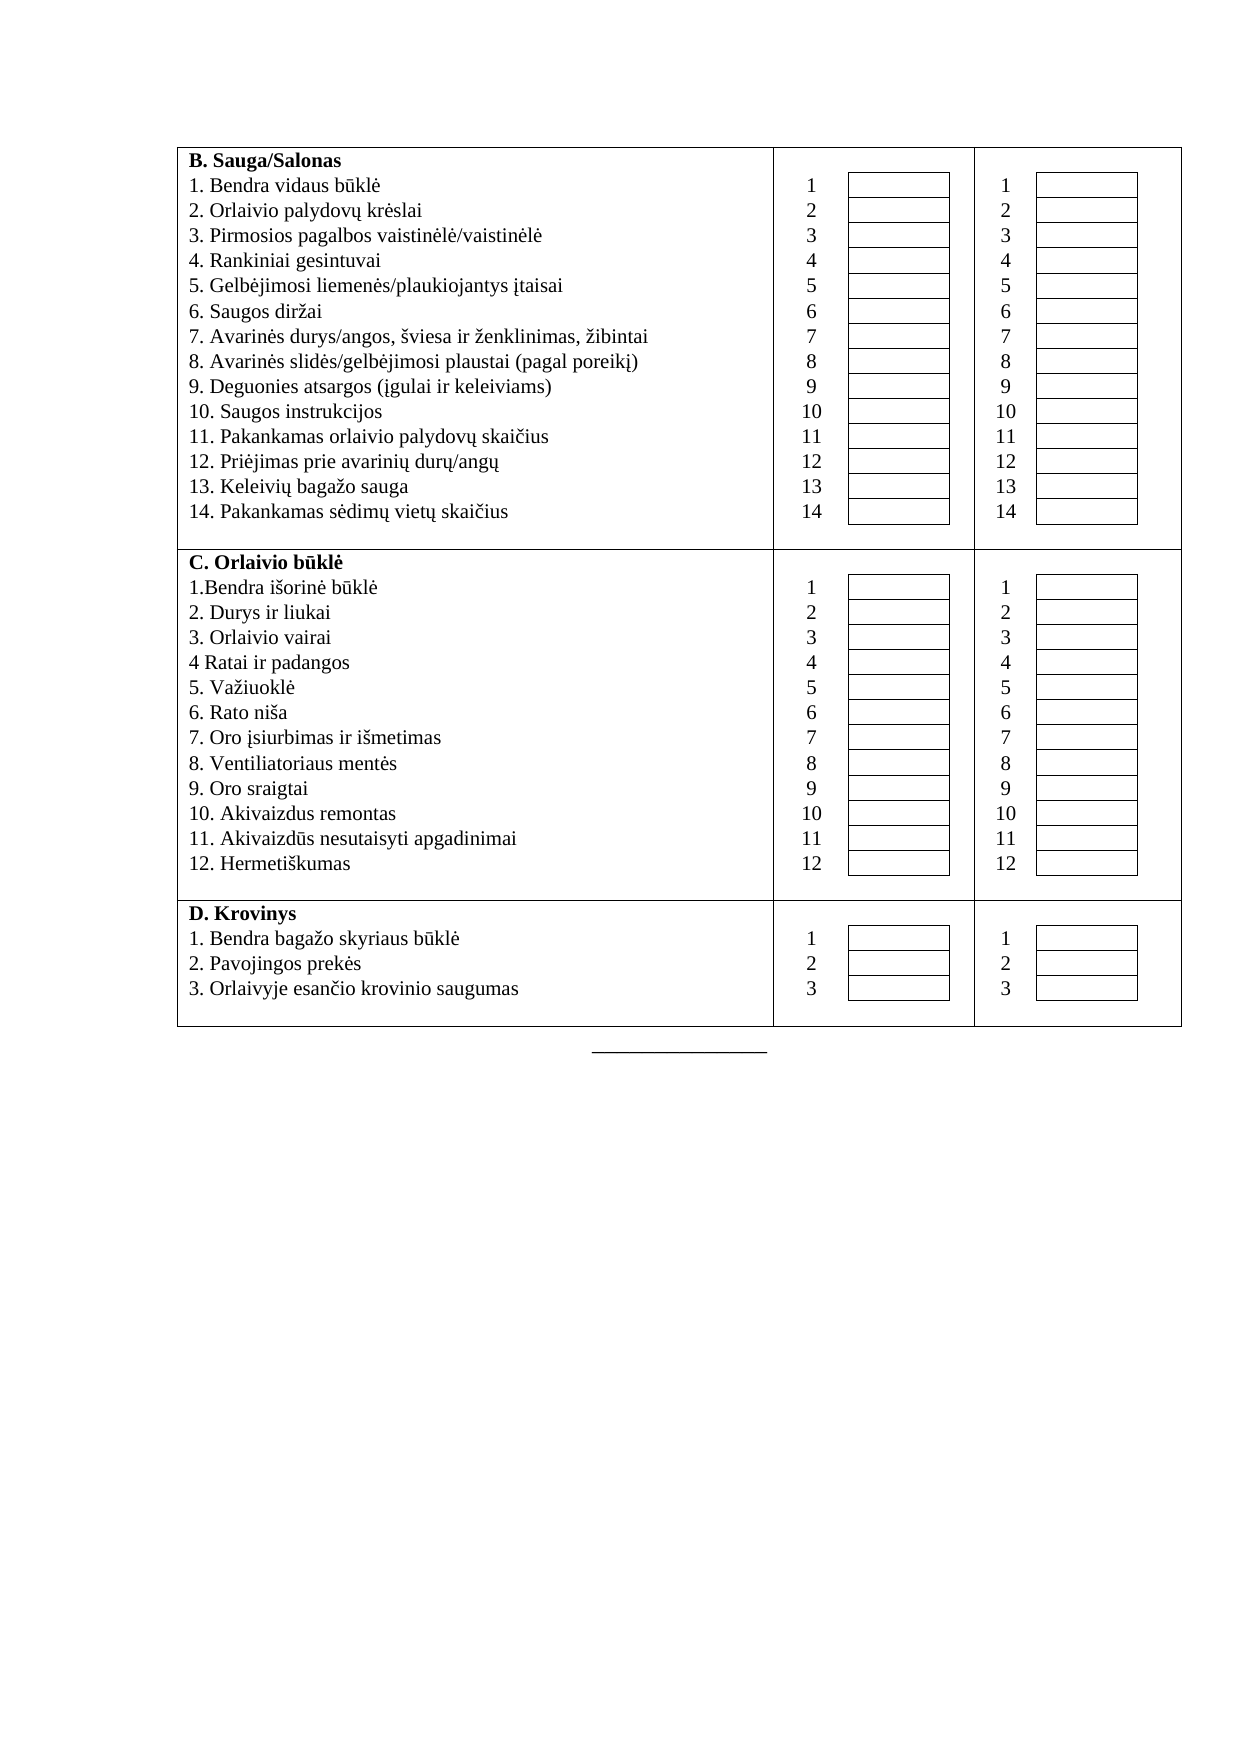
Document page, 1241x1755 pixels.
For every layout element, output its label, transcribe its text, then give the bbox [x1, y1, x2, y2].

table_cell 10 [975, 800, 1036, 825]
table_cell [950, 298, 974, 323]
table_cell 11 [774, 825, 848, 850]
table_cell [1138, 550, 1181, 574]
table_header [849, 148, 949, 172]
table_cell [178, 875, 773, 900]
table_cell 2. Pavojingos prekės [178, 950, 773, 975]
table_header [774, 148, 849, 172]
table_cell [950, 775, 974, 799]
table_cell [950, 749, 974, 774]
table_cell [1138, 498, 1181, 523]
table_cell [950, 550, 974, 574]
table_cell [1138, 749, 1181, 774]
table_cell [950, 398, 974, 423]
table_cell 3 [774, 222, 848, 247]
table_cell 9 [975, 775, 1036, 799]
table_cell [1037, 274, 1137, 297]
table_cell 6 [774, 699, 848, 724]
table_cell [1037, 1001, 1137, 1026]
table_cell [774, 875, 849, 900]
table_cell 10 [975, 398, 1036, 423]
table_cell 6. Rato niša [178, 699, 773, 724]
table_cell 1. Bendra vidaus būklė [178, 172, 773, 197]
table_cell [975, 875, 1037, 900]
table_cell 6 [774, 298, 848, 323]
table_cell [1037, 474, 1137, 498]
table_cell [849, 449, 949, 473]
table_cell [1138, 473, 1181, 498]
table_cell [1138, 1000, 1181, 1026]
table_cell [1037, 750, 1137, 774]
table_cell [975, 1000, 1037, 1026]
table_cell 12 [975, 448, 1036, 473]
table_cell [975, 524, 1037, 548]
table_cell [1037, 650, 1137, 674]
table_cell 5. Važiuoklė [178, 674, 773, 699]
table_cell 12 [774, 850, 848, 875]
table_cell [849, 700, 949, 724]
table_cell 14 [975, 498, 1036, 523]
table_cell [849, 675, 949, 699]
table_cell [1138, 825, 1181, 850]
table_cell [1138, 950, 1181, 975]
table_cell [1037, 424, 1137, 448]
table_cell [950, 574, 974, 599]
table_cell [1037, 198, 1137, 222]
table_cell [950, 247, 974, 272]
table_cell [1037, 826, 1137, 850]
table_cell [849, 901, 949, 925]
table_cell [849, 776, 949, 799]
table_cell [849, 851, 949, 875]
table_cell [950, 448, 974, 473]
table_cell [1138, 875, 1181, 900]
table_cell [1037, 173, 1137, 197]
table_cell 6. Saugos diržai [178, 298, 773, 323]
table_cell [849, 299, 949, 323]
table_cell [1138, 800, 1181, 825]
table_cell [1138, 850, 1181, 875]
table_cell D. Krovinys [178, 901, 773, 925]
table_cell [1037, 625, 1137, 649]
table_cell 11 [975, 423, 1036, 448]
table_cell 9 [975, 373, 1036, 398]
text ______________ [177, 1027, 1181, 1055]
table_cell [950, 273, 974, 297]
table_cell 10 [774, 398, 848, 423]
table_cell 8 [774, 348, 848, 373]
table_cell [1037, 876, 1137, 900]
table_cell [950, 423, 974, 448]
table_cell [1037, 525, 1137, 548]
table_cell 7 [774, 323, 848, 348]
table_cell [849, 248, 949, 272]
table_cell [1037, 223, 1137, 247]
table_header [950, 148, 974, 172]
table_cell 1 [975, 172, 1036, 197]
table_cell [1037, 851, 1137, 875]
table_cell 5 [774, 273, 848, 297]
table_cell [1138, 574, 1181, 599]
table_cell [849, 399, 949, 423]
table_cell [950, 950, 974, 975]
table_header B. Sauga/Salonas [178, 148, 773, 172]
table_cell 13 [975, 473, 1036, 498]
table_cell [1138, 448, 1181, 473]
table_cell [950, 524, 974, 548]
table_cell 4 [975, 247, 1036, 272]
table_cell 3 [975, 975, 1036, 1000]
table_cell [1138, 724, 1181, 749]
table_cell 5 [774, 674, 848, 699]
table_cell [1138, 901, 1181, 925]
table_cell [950, 825, 974, 850]
table_cell [950, 473, 974, 498]
table_cell [1138, 323, 1181, 348]
table_cell [950, 649, 974, 674]
table_cell [1037, 776, 1137, 799]
table_cell 4 [975, 649, 1036, 674]
table_cell [950, 222, 974, 247]
table_cell 10. Saugos instrukcijos [178, 398, 773, 423]
table_cell [1138, 599, 1181, 624]
table_cell [950, 197, 974, 222]
table_cell 4. Rankiniai gesintuvai [178, 247, 773, 272]
table_cell 1 [774, 172, 848, 197]
table_cell 5. Gelbėjimosi liemenės/plaukiojantys įtaisai [178, 273, 773, 297]
table_cell 3 [774, 975, 848, 1000]
table_header [975, 148, 1037, 172]
table_cell C. Orlaivio būklė [178, 550, 773, 574]
table_cell [1037, 374, 1137, 398]
table_cell [1138, 273, 1181, 297]
table_cell [950, 172, 974, 197]
table_cell 2 [975, 950, 1036, 975]
table_cell [1037, 801, 1137, 825]
table_cell 10. Akivaizdus remontas [178, 800, 773, 825]
table_header [1037, 148, 1137, 172]
table_cell 2. Orlaivio palydovų krėslai [178, 197, 773, 222]
table_cell [1037, 299, 1137, 323]
table_cell [950, 323, 974, 348]
table_cell [1138, 298, 1181, 323]
table_cell 8 [975, 348, 1036, 373]
table_cell [1138, 624, 1181, 649]
table_cell 3. Orlaivyje esančio krovinio saugumas [178, 975, 773, 1000]
table_cell 2 [774, 197, 848, 222]
table_cell [849, 198, 949, 222]
table_cell [1138, 247, 1181, 272]
table_cell 9. Oro sraigtai [178, 775, 773, 799]
table_cell [1037, 324, 1137, 348]
table_cell 3 [774, 624, 848, 649]
table_cell 11 [975, 825, 1036, 850]
table_cell 5 [975, 674, 1036, 699]
table_cell 14. Pakankamas sėdimų vietų skaičius [178, 498, 773, 523]
table_cell [1138, 398, 1181, 423]
table_cell [1037, 976, 1137, 1000]
table_cell [849, 575, 949, 599]
table_cell [1138, 222, 1181, 247]
table_cell [1138, 699, 1181, 724]
table_cell 9 [774, 775, 848, 799]
table_cell 1 [975, 925, 1036, 950]
table_cell 8 [975, 749, 1036, 774]
table_cell [950, 975, 974, 1000]
table_cell [950, 875, 974, 900]
table_cell [774, 550, 849, 574]
table_cell [849, 976, 949, 1000]
table_cell [1037, 499, 1137, 523]
table_cell [178, 524, 773, 548]
table_cell [1037, 248, 1137, 272]
table_cell 8. Avarinės slidės/gelbėjimosi plaustai (pagal poreikį) [178, 348, 773, 373]
table_cell [849, 349, 949, 373]
table_cell [1138, 674, 1181, 699]
table_cell 6 [975, 298, 1036, 323]
table_cell [849, 876, 949, 900]
table_cell [950, 699, 974, 724]
table_cell [774, 1000, 849, 1026]
table_cell 11. Pakankamas orlaivio palydovų skaičius [178, 423, 773, 448]
table_cell 11. Akivaizdūs nesutaisyti apgadinimai [178, 825, 773, 850]
table_cell 12 [774, 448, 848, 473]
table_cell [849, 173, 949, 197]
table_cell 2 [774, 599, 848, 624]
table_cell [849, 951, 949, 975]
table_cell [849, 625, 949, 649]
table_cell [950, 724, 974, 749]
table_cell [849, 650, 949, 674]
table_cell [950, 348, 974, 373]
table_cell 4 Ratai ir padangos [178, 649, 773, 674]
table_cell 4 [774, 649, 848, 674]
table_cell [1138, 373, 1181, 398]
table_cell [849, 1001, 949, 1026]
table_cell 3. Orlaivio vairai [178, 624, 773, 649]
table_cell 5 [975, 273, 1036, 297]
table_cell 14 [774, 498, 848, 523]
table_cell [774, 901, 849, 925]
table_cell [849, 550, 949, 574]
table_cell [1138, 975, 1181, 1000]
table_cell 6 [975, 699, 1036, 724]
table_cell [1138, 423, 1181, 448]
table_cell [849, 223, 949, 247]
table_cell [950, 901, 974, 925]
table_cell [950, 624, 974, 649]
table_cell 2 [774, 950, 848, 975]
table_cell [950, 599, 974, 624]
table_cell 13. Keleivių bagažo sauga [178, 473, 773, 498]
table_cell [849, 750, 949, 774]
table_cell 3 [975, 624, 1036, 649]
table_cell [1037, 600, 1137, 624]
table_cell [774, 524, 849, 548]
table_cell 8. Ventiliatoriaus mentės [178, 749, 773, 774]
table_cell [975, 550, 1037, 574]
table_cell [1037, 399, 1137, 423]
table_cell [849, 374, 949, 398]
table_header [1138, 148, 1181, 172]
table_cell [1138, 348, 1181, 373]
table_cell 1 [774, 574, 848, 599]
table_cell [1037, 550, 1137, 574]
table_cell [849, 274, 949, 297]
table_cell 10 [774, 800, 848, 825]
table_cell 9. Deguonies atsargos (įgulai ir keleiviams) [178, 373, 773, 398]
table_cell [950, 800, 974, 825]
table_cell 1 [774, 925, 848, 950]
table_cell [849, 600, 949, 624]
table_cell 12 [975, 850, 1036, 875]
table_cell [849, 725, 949, 749]
table_cell 1 [975, 574, 1036, 599]
table_cell [1138, 524, 1181, 548]
table_cell [975, 901, 1037, 925]
table_cell 13 [774, 473, 848, 498]
table_cell [1037, 926, 1137, 950]
table_cell 3. Pirmosios pagalbos vaistinėlė/vaistinėlė [178, 222, 773, 247]
table_cell [849, 926, 949, 950]
table_cell [849, 525, 949, 548]
table_cell [849, 474, 949, 498]
table_cell [849, 324, 949, 348]
table_cell 7 [975, 323, 1036, 348]
table_cell [950, 850, 974, 875]
table_cell [178, 1000, 773, 1026]
table_cell [1037, 700, 1137, 724]
table_cell 1. Bendra bagažo skyriaus būklė [178, 925, 773, 950]
table_cell 2 [975, 197, 1036, 222]
table_cell [1037, 725, 1137, 749]
table_cell [849, 424, 949, 448]
table_cell [1138, 649, 1181, 674]
table_cell 3 [975, 222, 1036, 247]
table_cell [1037, 901, 1137, 925]
table_cell 7 [774, 724, 848, 749]
table_cell 8 [774, 749, 848, 774]
table_cell [950, 1000, 974, 1026]
table_cell [1138, 172, 1181, 197]
table_cell 7 [975, 724, 1036, 749]
table_cell [849, 499, 949, 523]
table_cell 4 [774, 247, 848, 272]
table_cell 1.Bendra išorinė būklė [178, 574, 773, 599]
table_cell 2 [975, 599, 1036, 624]
table_cell [1037, 951, 1137, 975]
table_cell 2. Durys ir liukai [178, 599, 773, 624]
table_cell 12. Priėjimas prie avarinių durų/angų [178, 448, 773, 473]
table_cell [1037, 575, 1137, 599]
table_cell 7. Oro įsiurbimas ir išmetimas [178, 724, 773, 749]
table_cell 11 [774, 423, 848, 448]
table_cell [950, 498, 974, 523]
table_cell [1138, 925, 1181, 950]
table_cell [1037, 675, 1137, 699]
table_cell 7. Avarinės durys/angos, šviesa ir ženklinimas, žibintai [178, 323, 773, 348]
table_cell 9 [774, 373, 848, 398]
table_cell [1037, 449, 1137, 473]
table_cell 12. Hermetiškumas [178, 850, 773, 875]
table_cell [1138, 197, 1181, 222]
table_cell [950, 674, 974, 699]
table_cell [849, 826, 949, 850]
table_cell [849, 801, 949, 825]
table_cell [1037, 349, 1137, 373]
table_cell [950, 925, 974, 950]
table_cell [1138, 775, 1181, 799]
table_cell [950, 373, 974, 398]
